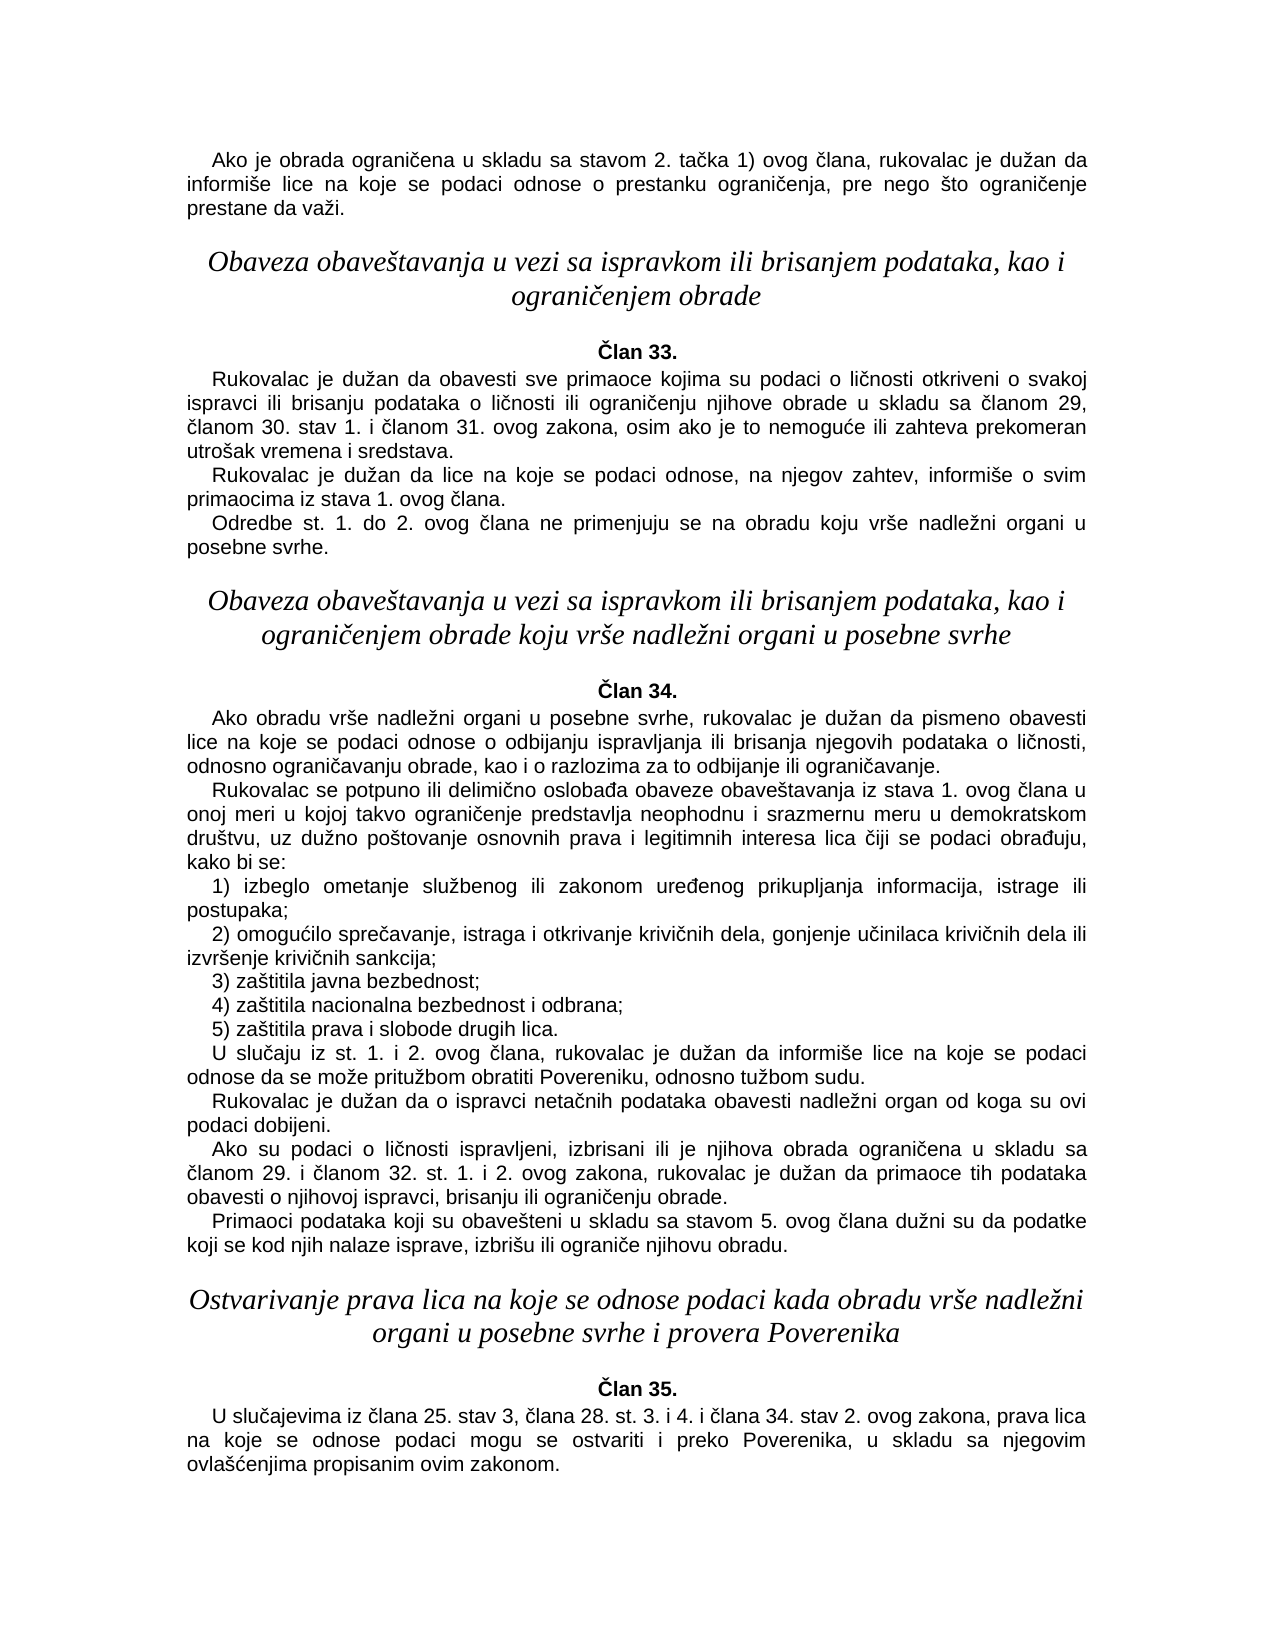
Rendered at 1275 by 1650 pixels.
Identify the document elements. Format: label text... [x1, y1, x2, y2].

text Ako je obrada ograničena u skladu sa stavom 2. tačka 1) ovog člana, rukovalac je dužan da informiše lice na koje se podaci odnose o prestanku ograničenja, pre nego što ograničenje prestane da važi. [187, 148, 1088, 219]
text Član 33. [148, 340, 1127, 364]
text Član 35. [148, 1377, 1127, 1401]
text 1) izbeglo ometanje službenog ili zakonom uređenog prikupljanja informacija, istrage ili postupaka; [187, 873, 1088, 921]
text 3) zaštitila javna bezbednost; [187, 969, 1088, 993]
text Odredbe st. 1. do 2. ovog člana ne primenjuju se na obradu koju vrše nadležni organi u posebne svrhe. [187, 511, 1088, 558]
text Rukovalac je dužan da lice na koje se podaci odnose, na njegov zahtev, informiše o svim primaocima iz stava 1. ovog člana. [187, 463, 1088, 511]
text Rukovalac je dužan da o ispravci netačnih podataka obavesti nadležni organ od koga su ovi podaci dobijeni. [187, 1089, 1088, 1137]
text Obaveza obaveštavanja u vezi sa ispravkom ili brisanjem podataka, kao i ograničenjem obrade [148, 244, 1127, 312]
text Ako obradu vrše nadležni organi u posebne svrhe, rukovalac je dužan da pismeno obavesti lice na koje se podaci odnose o odbijanju ispravljanja ili brisanja njegovih podataka o ličnosti, odnosno ograničavanju obrade, kao i o razlozima za to odbijanje ili ograničavanje. [187, 706, 1088, 778]
text Ostvarivanje prava lica na koje se odnose podaci kada obradu vrše nadležni organi u posebne svrhe i provera Poverenika [148, 1282, 1127, 1349]
text Rukovalac se potpuno ili delimično oslobađa obaveze obaveštavanja iz stava 1. ovog člana u onoj meri u kojoj takvo ograničenje predstavlja neophodnu i srazmernu meru u demokratskom društvu, uz dužno poštovanje osnovnih prava i legitimnih interesa lica čiji se podaci obrađuju, kako bi se: [187, 778, 1088, 873]
text Član 34. [148, 679, 1127, 703]
text Ako su podaci o ličnosti ispravljeni, izbrisani ili je njihova obrada ograničena u skladu sa članom 29. i članom 32. st. 1. i 2. ovog zakona, rukovalac je dužan da primaoce tih podataka obavesti o njihovoj ispravci, brisanju ili ograničenju obrade. [187, 1137, 1088, 1209]
text 5) zaštitila prava i slobode drugih lica. [187, 1017, 1088, 1041]
text U slučaju iz st. 1. i 2. ovog člana, rukovalac je dužan da informiše lice na koje se podaci odnose da se može pritužbom obratiti Povereniku, odnosno tužbom sudu. [187, 1041, 1088, 1089]
text 2) omogućilo sprečavanje, istraga i otkrivanje krivičnih dela, gonjenje učinilaca krivičnih dela ili izvršenje krivičnih sankcija; [187, 921, 1088, 969]
text Obaveza obaveštavanja u vezi sa ispravkom ili brisanjem podataka, kao i ograničenjem obrade koju vrše nadležni organi u posebne svrhe [148, 583, 1127, 651]
text Primaoci podataka koji su obavešteni u skladu sa stavom 5. ovog člana dužni su da podatke koji se kod njih nalaze isprave, izbrišu ili ograniče njihovu obradu. [187, 1209, 1088, 1257]
text U slučajevima iz člana 25. stav 3, člana 28. st. 3. i 4. i člana 34. stav 2. ovog zakona, prava lica na koje se odnose podaci mogu se ostvariti i preko Poverenika, u skladu sa njegovim ovlašćenjima propisanim ovim zakonom. [187, 1404, 1088, 1476]
text 4) zaštitila nacionalna bezbednost i odbrana; [187, 993, 1088, 1017]
text Rukovalac je dužan da obavesti sve primaoce kojima su podaci o ličnosti otkriveni o svakoj ispravci ili brisanju podataka o ličnosti ili ograničenju njihove obrade u skladu sa članom 29, članom 30. stav 1. i članom 31. ovog zakona, osim ako je to nemoguće ili zahteva prekomeran utrošak vremena i sredstava. [187, 367, 1088, 463]
